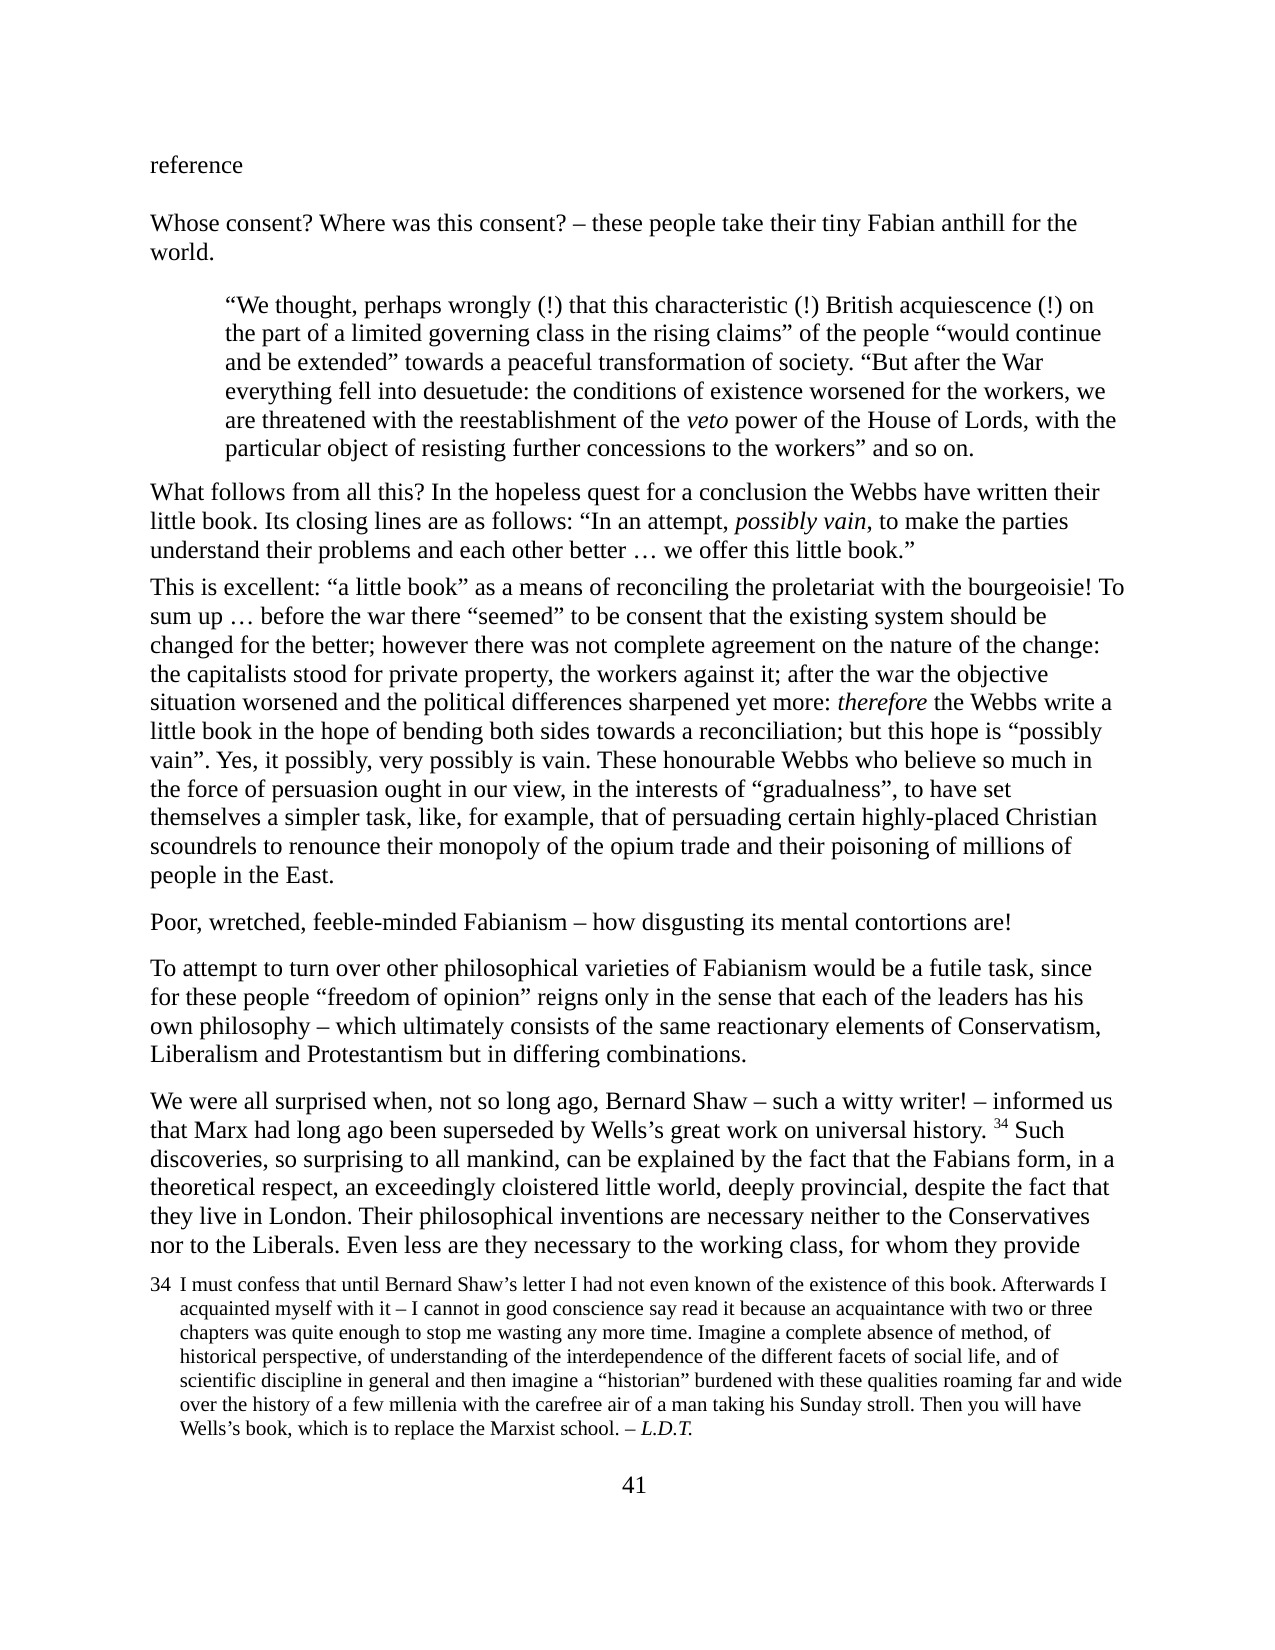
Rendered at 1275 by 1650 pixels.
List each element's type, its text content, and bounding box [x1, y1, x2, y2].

text What follows from all this? In the hopeless quest for a conclusion the Webbs have written their little book. Its closing lines are as follows: “In an attempt, possibly vain, to make the parties understand their problems and each other better … we offer this little book.” [150, 477, 1125, 563]
text We were all surprised when, not so long ago, Bernard Shaw – such a witty writer! – informed us that Marx had long ago been superseded by Wells’s great work on universal history. Such discoveries, so surprising to all mankind, can be explained by the fact that the Fabians form, in a theoretical respect, an exceedingly cloistered little world, deeply provincial, despite the fact that they live in London. Their philosophical inventions are necessary neither to the Conservatives nor to the Liberals. Even less are they necessary to the working class, for whom they provide [150, 1086, 1125, 1259]
text Whose consent? Where was this consent? – these people take their tiny Fabian anthill for the world. [150, 208, 1125, 266]
text I must confess that until Bernard Shaw’s letter I had not even known of the existence of this book. Afterwards I acquainted myself with it – I cannot in good conscience say read it because an acquaintance with two or three chapters was quite enough to stop me wasting any more time. Imagine a complete absence of method, of historical perspective, of understanding of the interdependence of the different facets of social life, and of scientific discipline in general and then imagine a “historian” burdened with these qualities roaming far and wide over the history of a few millenia with the carefree air of a man taking his Sunday stroll. Then you will have Wells’s book, which is to replace the Marxist school. – L.D.T. [150, 1272, 1125, 1440]
text Poor, wretched, feeble-minded Fabianism – how disgusting its mental contortions are! [150, 907, 1125, 935]
text To attempt to turn over other philosophical varieties of Fabianism would be a futile task, since for these people “freedom of opinion” reigns only in the sense that each of the leaders has his own philosophy – which ultimately consists of the same reactionary elements of Conservatism, Liberalism and Protestantism but in differing combinations. [150, 953, 1125, 1068]
text This is excellent: “a little book” as a means of reconciling the proletariat with the bourgeoisie! To sum up … before the war there “seemed” to be consent that the existing system should be changed for the better; however there was not complete agreement on the nature of the change: the capitalists stood for private property, the workers against it; after the war the objective situation worsened and the political differences sharpened yet more: therefore the Webbs write a little book in the hope of bending both sides towards a reconciliation; but this hope is “possibly vain”. Yes, it possibly, very possibly is vain. These honourable Webbs who believe so much in the force of persuasion ought in our view, in the interests of “gradualness”, to have set themselves a simpler task, like, for example, that of persuading certain highly-placed Christian scoundrels to renounce their monopoly of the opium trade and their poisoning of millions of people in the East. [150, 572, 1125, 889]
text “We thought, perhaps wrongly (!) that this characteristic (!) British acquiescence (!) on the part of a limited governing class in the rising claims” of the people “would continue and be extended” towards a peaceful transformation of society. “But after the War everything fell into desuetude: the conditions of existence worsened for the workers, we are threatened with the reestablishment of the veto power of the House of Lords, with the particular object of resisting further concessions to the workers” and so on. [225, 290, 1125, 462]
